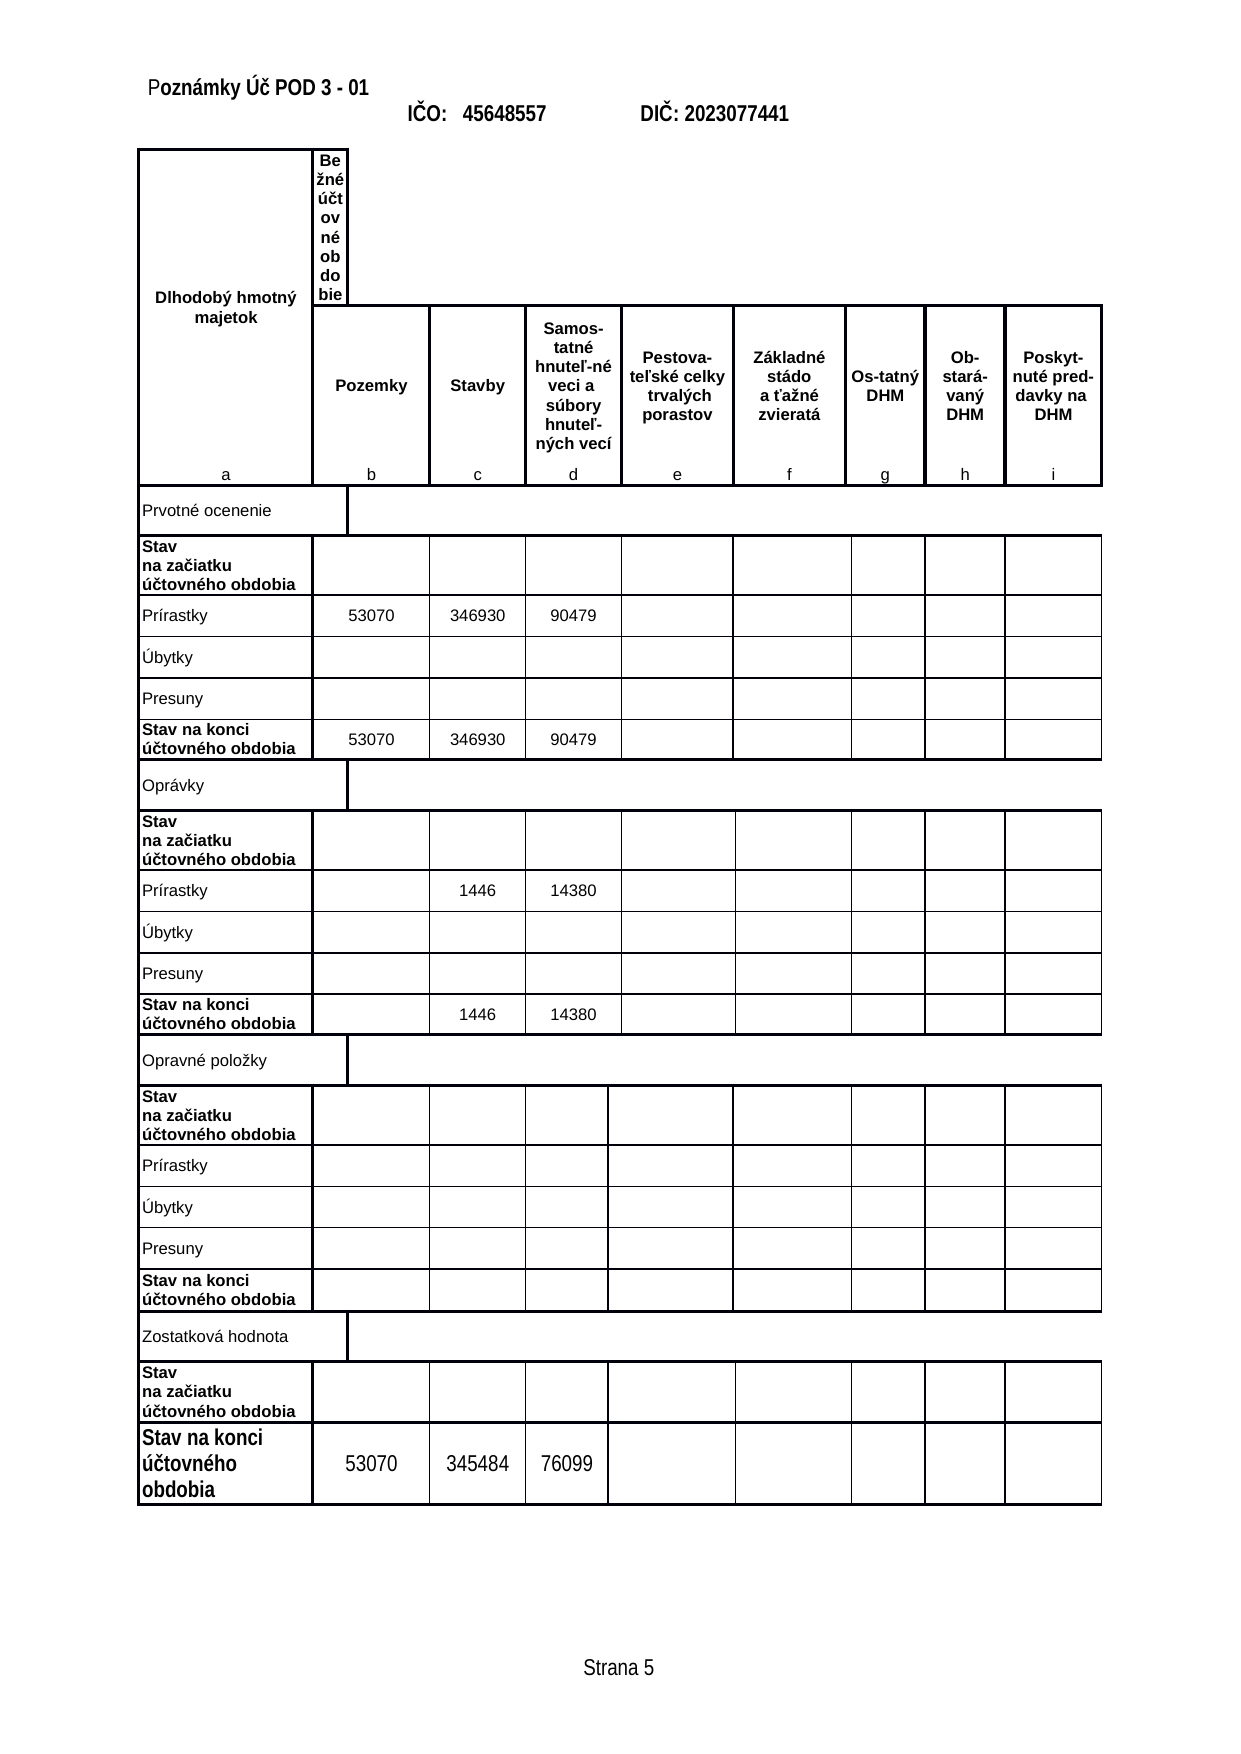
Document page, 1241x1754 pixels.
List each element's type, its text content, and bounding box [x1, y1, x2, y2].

table_cell [1006, 1424, 1101, 1503]
table_cell Úbytky [140, 912, 311, 952]
table_cell [314, 1228, 429, 1268]
table_cell [926, 537, 1004, 594]
table_cell [852, 1187, 924, 1227]
table_cell [1006, 679, 1101, 718]
table_cell Stav na začiatku účtovného obdobia [140, 812, 311, 869]
table_cell [430, 954, 525, 993]
table_cell [526, 912, 621, 952]
table_cell [609, 1187, 732, 1227]
table_cell [526, 679, 621, 718]
table_cell [852, 1146, 924, 1186]
table_cell [852, 679, 924, 718]
table_cell Stav na začiatku účtovného obdobia [140, 1363, 311, 1421]
table_cell [734, 637, 851, 677]
table_cell [430, 1270, 525, 1309]
table_cell [852, 596, 924, 636]
table_cell [314, 954, 429, 993]
table_cell [926, 871, 1004, 911]
table_cell [1006, 1187, 1101, 1227]
table_cell c [431, 464, 524, 483]
table_cell 1446 [430, 995, 525, 1033]
table_cell 1446 [430, 871, 525, 911]
table_cell [526, 637, 621, 677]
table_cell d [527, 464, 620, 483]
table_cell Úbytky [140, 1187, 311, 1227]
table_header Dlhodobý hmotný majetok [140, 151, 311, 464]
table_cell [526, 1228, 607, 1268]
table_cell [736, 912, 851, 952]
table_cell b [314, 464, 428, 483]
table_cell [1006, 995, 1101, 1033]
table_cell 53070 [314, 1424, 429, 1503]
table_cell [430, 1087, 525, 1144]
table_cell [609, 1363, 735, 1421]
table_cell Samos-tatné hnuteľ-né veci a súbory hnuteľ-ných vecí [527, 307, 620, 464]
table_cell [926, 1146, 1004, 1186]
table_cell [1006, 1270, 1101, 1309]
table_cell [1006, 912, 1101, 952]
table_cell [852, 637, 924, 677]
table_cell [852, 812, 924, 869]
table_cell [926, 637, 1004, 677]
table_cell [1006, 720, 1101, 758]
table_cell [926, 1087, 1004, 1144]
table_cell Oprávky [140, 761, 346, 809]
table_cell [430, 912, 525, 952]
table_cell Stav na konci účtovného obdobia [140, 995, 311, 1033]
table_cell [852, 954, 924, 993]
table_cell [852, 1270, 924, 1309]
table_cell [736, 1424, 851, 1503]
table_cell 346930 [430, 720, 525, 758]
table_cell [852, 537, 924, 594]
table_cell [734, 1228, 851, 1268]
table_cell 90479 [526, 596, 621, 636]
table_cell [852, 995, 924, 1033]
table_cell [926, 679, 1004, 718]
table_cell [852, 720, 924, 758]
table_cell [622, 720, 732, 758]
table_cell [314, 1087, 429, 1144]
table_cell [609, 1146, 732, 1186]
table_cell Presuny [140, 954, 311, 993]
table_cell [734, 1146, 851, 1186]
table_cell [430, 1228, 525, 1268]
table_cell [314, 679, 429, 718]
table_cell Prírastky [140, 596, 311, 636]
table_cell [430, 1363, 525, 1421]
table_cell [430, 812, 525, 869]
table_cell [926, 1187, 1004, 1227]
table_cell [852, 912, 924, 952]
table_cell [622, 596, 732, 636]
table_cell [1006, 537, 1101, 594]
table_cell [526, 1146, 607, 1186]
table_cell [1006, 812, 1101, 869]
table_cell [1006, 596, 1101, 636]
table_cell 53070 [314, 720, 429, 758]
table_cell Prírastky [140, 871, 311, 911]
table_cell [430, 1187, 525, 1227]
table_cell [926, 596, 1004, 636]
table_cell [1006, 954, 1101, 993]
table_cell Opravné položky [140, 1036, 346, 1083]
table_cell Zostatková hodnota [140, 1313, 346, 1360]
table_cell [852, 1228, 924, 1268]
table_cell Úbytky [140, 637, 311, 677]
table_cell Presuny [140, 1228, 311, 1268]
table_cell [526, 954, 621, 993]
table_cell [852, 1363, 924, 1421]
table_cell [734, 596, 851, 636]
table_cell [734, 1087, 851, 1144]
table_cell Základné stádo a ťažné zvieratá [735, 307, 844, 464]
table_cell Ob-stará-vaný DHM [927, 307, 1003, 464]
table_cell [736, 954, 851, 993]
table_cell [314, 1146, 429, 1186]
table_cell i [1007, 464, 1100, 483]
table_cell [526, 1087, 607, 1144]
table_cell [926, 812, 1004, 869]
table_cell 14380 [526, 871, 621, 911]
table_cell [314, 912, 429, 952]
table_cell [736, 995, 851, 1033]
table_cell Stavby [431, 307, 524, 464]
table_cell Stav na konci účtovného obdobia [140, 1424, 311, 1503]
table_cell [1006, 871, 1101, 911]
table_cell Poskyt-nuté pred-davky na DHM [1007, 307, 1100, 464]
table_cell f [735, 464, 844, 483]
table_cell [926, 1363, 1004, 1421]
table_cell 346930 [430, 596, 525, 636]
table_cell h [927, 464, 1003, 483]
table_cell [526, 1363, 607, 1421]
table_cell [1006, 1146, 1101, 1186]
table_cell [734, 720, 851, 758]
table_cell [609, 1424, 735, 1503]
table_cell Prírastky [140, 1146, 311, 1186]
table_cell g [847, 464, 923, 483]
table_cell [926, 995, 1004, 1033]
table_cell [734, 1270, 851, 1309]
table_cell [926, 912, 1004, 952]
table_cell a [140, 464, 311, 483]
table_cell [926, 954, 1004, 993]
table_cell e [623, 464, 732, 483]
table_cell [314, 1187, 429, 1227]
table_cell [314, 637, 429, 677]
table_cell [736, 871, 851, 911]
table_cell Presuny [140, 679, 311, 718]
table_cell [526, 1187, 607, 1227]
table_cell [1006, 637, 1101, 677]
table_cell [314, 871, 429, 911]
table_cell [314, 1270, 429, 1309]
table_cell Prvotné ocenenie [140, 487, 346, 534]
table_cell [526, 537, 621, 594]
table_cell [1006, 1228, 1101, 1268]
table_cell Stav na začiatku účtovného obdobia [140, 537, 311, 594]
table_cell [926, 720, 1004, 758]
table_cell Os-tatný DHM [847, 307, 923, 464]
table_cell [622, 637, 732, 677]
table_cell [526, 812, 621, 869]
table_cell [926, 1424, 1004, 1503]
table_cell [926, 1270, 1004, 1309]
table_cell [430, 679, 525, 718]
table_cell 345484 [430, 1424, 525, 1503]
table_cell [736, 812, 851, 869]
table_cell [314, 1363, 429, 1421]
table_cell [852, 1087, 924, 1144]
table_cell [609, 1270, 732, 1309]
table_cell [609, 1087, 732, 1144]
table_cell [852, 871, 924, 911]
table_cell [734, 679, 851, 718]
table_cell [609, 1228, 732, 1268]
table_cell 14380 [526, 995, 621, 1033]
table_cell [430, 537, 525, 594]
table_cell [852, 1424, 924, 1503]
table_cell Stav na konci účtovného obdobia [140, 1270, 311, 1309]
table_cell 90479 [526, 720, 621, 758]
table_cell [622, 812, 735, 869]
table_cell [734, 537, 851, 594]
table_cell [430, 1146, 525, 1186]
table_cell Pozemky [314, 307, 428, 464]
table_cell Pestova-teľské celky trvalých porastov [623, 307, 732, 464]
table_cell [622, 679, 732, 718]
table_cell [736, 1363, 851, 1421]
table_cell [622, 871, 735, 911]
table_cell [1006, 1363, 1101, 1421]
table_cell [926, 1228, 1004, 1268]
table_cell [622, 954, 735, 993]
table_cell [430, 637, 525, 677]
table_cell [526, 1270, 607, 1309]
table_cell 76099 [526, 1424, 607, 1503]
table_cell [314, 995, 429, 1033]
table_cell [1006, 1087, 1101, 1144]
table_cell 53070 [314, 596, 429, 636]
table_cell [622, 995, 735, 1033]
table_header Bežné účtovné obdobie [314, 151, 346, 304]
table_cell Stav na začiatku účtovného obdobia [140, 1087, 311, 1144]
table_cell [622, 912, 735, 952]
table_cell Stav na konci účtovného obdobia [140, 720, 311, 758]
table_cell [622, 537, 732, 594]
table_cell [314, 537, 429, 594]
table_cell [314, 812, 429, 869]
table_cell [734, 1187, 851, 1227]
